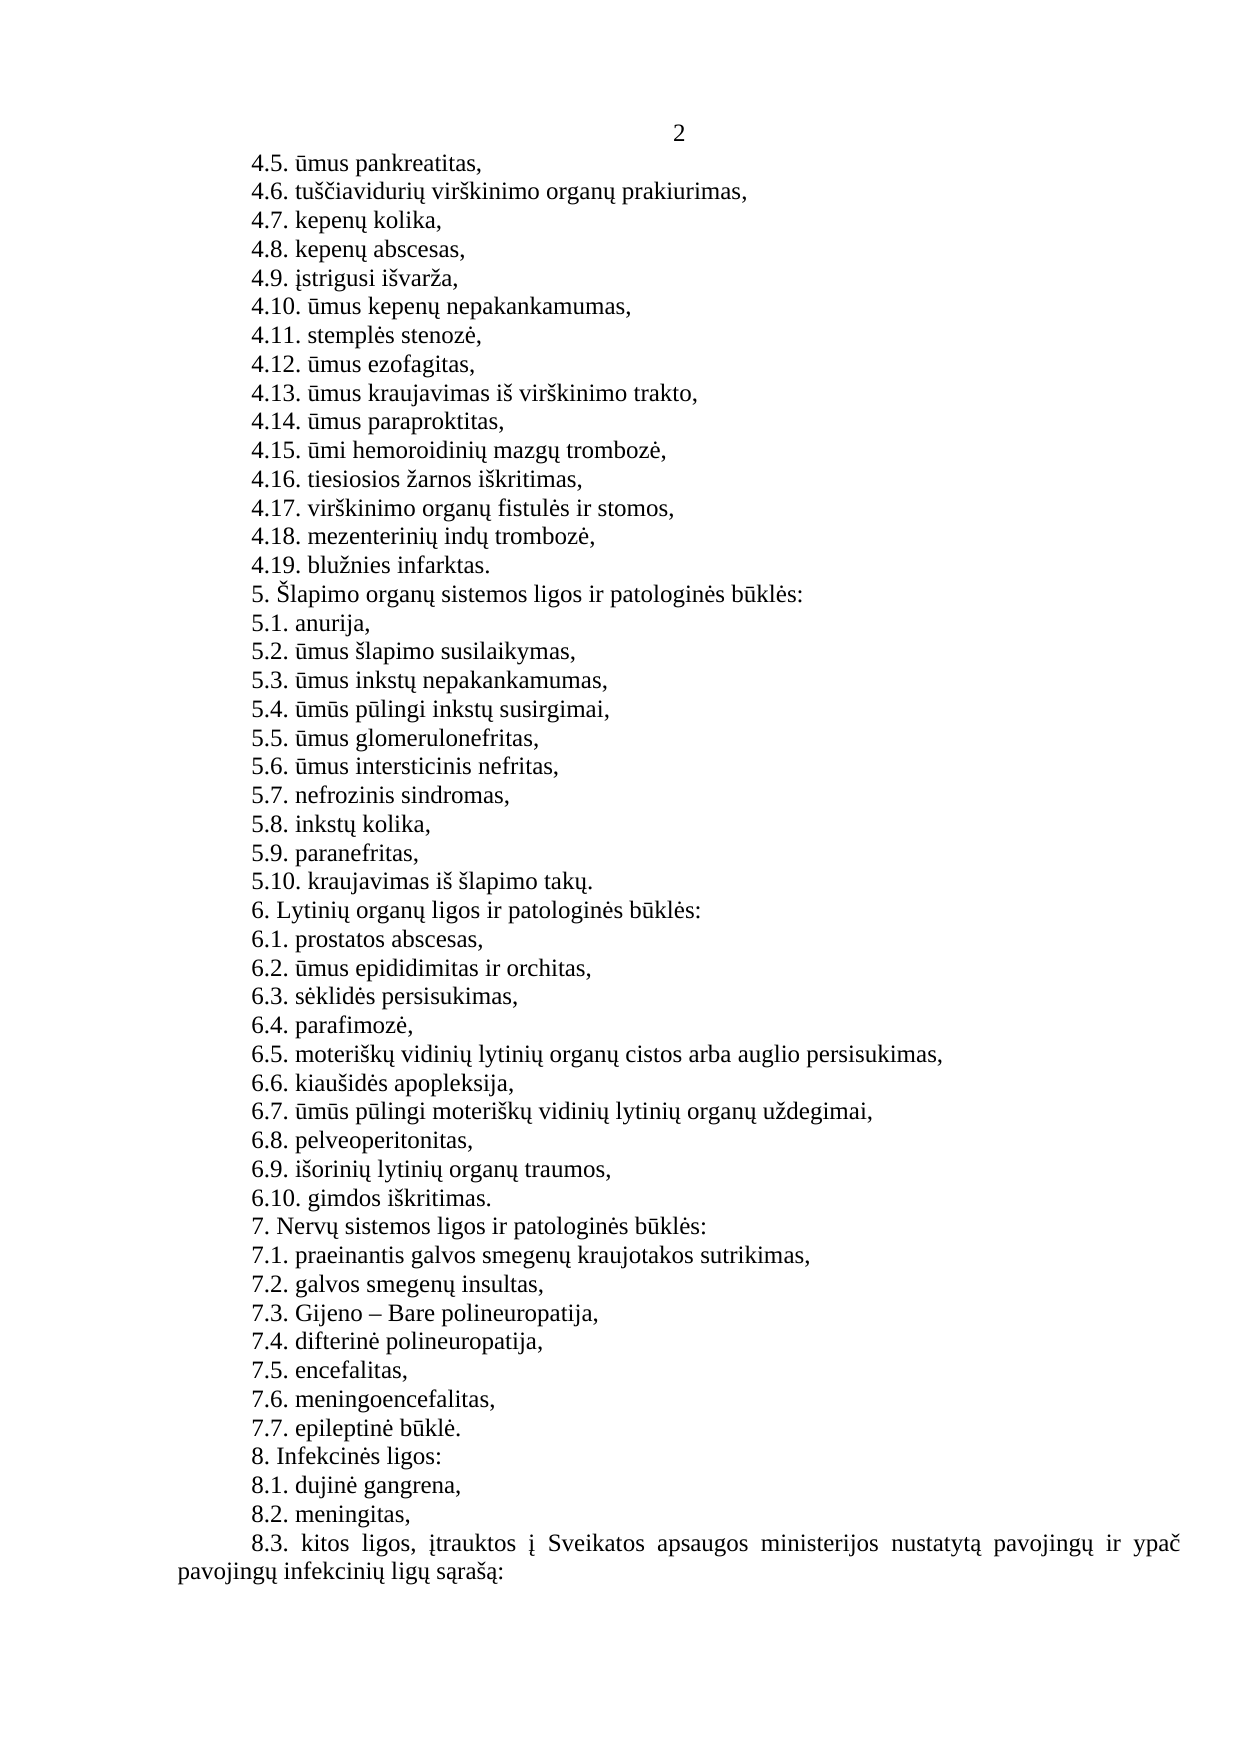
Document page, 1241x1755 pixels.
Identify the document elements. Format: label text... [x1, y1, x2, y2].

text 6.3. sėklidės persisukimas, [177, 981, 1181, 1010]
text 8. Infekcinės ligos: [177, 1441, 1181, 1470]
text 4.13. ūmus kraujavimas iš virškinimo trakto, [177, 378, 1181, 406]
text 4.12. ūmus ezofagitas, [177, 349, 1181, 378]
text 7.7. epileptinė būklė. [177, 1413, 1181, 1441]
text 6.2. ūmus epididimitas ir orchitas, [177, 953, 1181, 981]
text 4.16. tiesiosios žarnos iškritimas, [177, 464, 1181, 493]
text 4.6. tuščiavidurių virškinimo organų prakiurimas, [177, 176, 1181, 205]
text 6.10. gimdos iškritimas. [177, 1183, 1181, 1211]
text 4.14. ūmus paraproktitas, [177, 406, 1181, 435]
text 6.5. moteriškų vidinių lytinių organų cistos arba auglio persisukimas, [177, 1039, 1181, 1068]
text 5.1. anurija, [177, 608, 1181, 636]
text 4.17. virškinimo organų fistulės ir stomos, [177, 493, 1181, 521]
text 7.6. meningoencefalitas, [177, 1384, 1181, 1413]
text 6.7. ūmūs pūlingi moteriškų vidinių lytinių organų uždegimai, [177, 1096, 1181, 1125]
text 5.6. ūmus intersticinis nefritas, [177, 751, 1181, 780]
text 6. Lytinių organų ligos ir patologinės būklės: [177, 895, 1181, 924]
text 8.3. kitos ligos, įtrauktos į Sveikatos apsaugos ministerijos nustatytą pavojingų ir ypač pavojingų infekcinių ligų sąrašą: [177, 1528, 1181, 1585]
text 4.9. įstrigusi išvarža, [177, 263, 1181, 291]
text 7.5. encefalitas, [177, 1355, 1181, 1384]
text 4.11. stemplės stenozė, [177, 320, 1181, 349]
text 6.9. išorinių lytinių organų traumos, [177, 1154, 1181, 1183]
text 4.7. kepenų kolika, [177, 205, 1181, 234]
text 7.3. Gijeno – Bare polineuropatija, [177, 1298, 1181, 1326]
text 6.4. parafimozė, [177, 1010, 1181, 1039]
text 5.9. paranefritas, [177, 838, 1181, 866]
text 4.8. kepenų abscesas, [177, 234, 1181, 263]
text 6.6. kiaušidės apopleksija, [177, 1068, 1181, 1096]
text 6.8. pelveoperitonitas, [177, 1125, 1181, 1154]
text 4.19. blužnies infarktas. [177, 550, 1181, 579]
text 7.1. praeinantis galvos smegenų kraujotakos sutrikimas, [177, 1240, 1181, 1269]
text 6.1. prostatos abscesas, [177, 924, 1181, 953]
text 4.15. ūmi hemoroidinių mazgų trombozė, [177, 435, 1181, 464]
text 4.18. mezenterinių indų trombozė, [177, 521, 1181, 550]
text 7.4. difterinė polineuropatija, [177, 1326, 1181, 1355]
text 5.3. ūmus inkstų nepakankamumas, [177, 665, 1181, 694]
text 5.5. ūmus glomerulonefritas, [177, 723, 1181, 751]
text 5.4. ūmūs pūlingi inkstų susirgimai, [177, 694, 1181, 723]
text 4.5. ūmus pankreatitas, [177, 148, 1181, 176]
text 5.7. nefrozinis sindromas, [177, 780, 1181, 809]
text 7. Nervų sistemos ligos ir patologinės būklės: [177, 1211, 1181, 1240]
text 7.2. galvos smegenų insultas, [177, 1269, 1181, 1298]
text 5. Šlapimo organų sistemos ligos ir patologinės būklės: [177, 579, 1181, 608]
text 5.8. inkstų kolika, [177, 809, 1181, 838]
text 8.1. dujinė gangrena, [177, 1470, 1181, 1499]
text 5.2. ūmus šlapimo susilaikymas, [177, 636, 1181, 665]
text 5.10. kraujavimas iš šlapimo takų. [177, 866, 1181, 895]
text 4.10. ūmus kepenų nepakankamumas, [177, 291, 1181, 320]
text 8.2. meningitas, [177, 1499, 1181, 1528]
